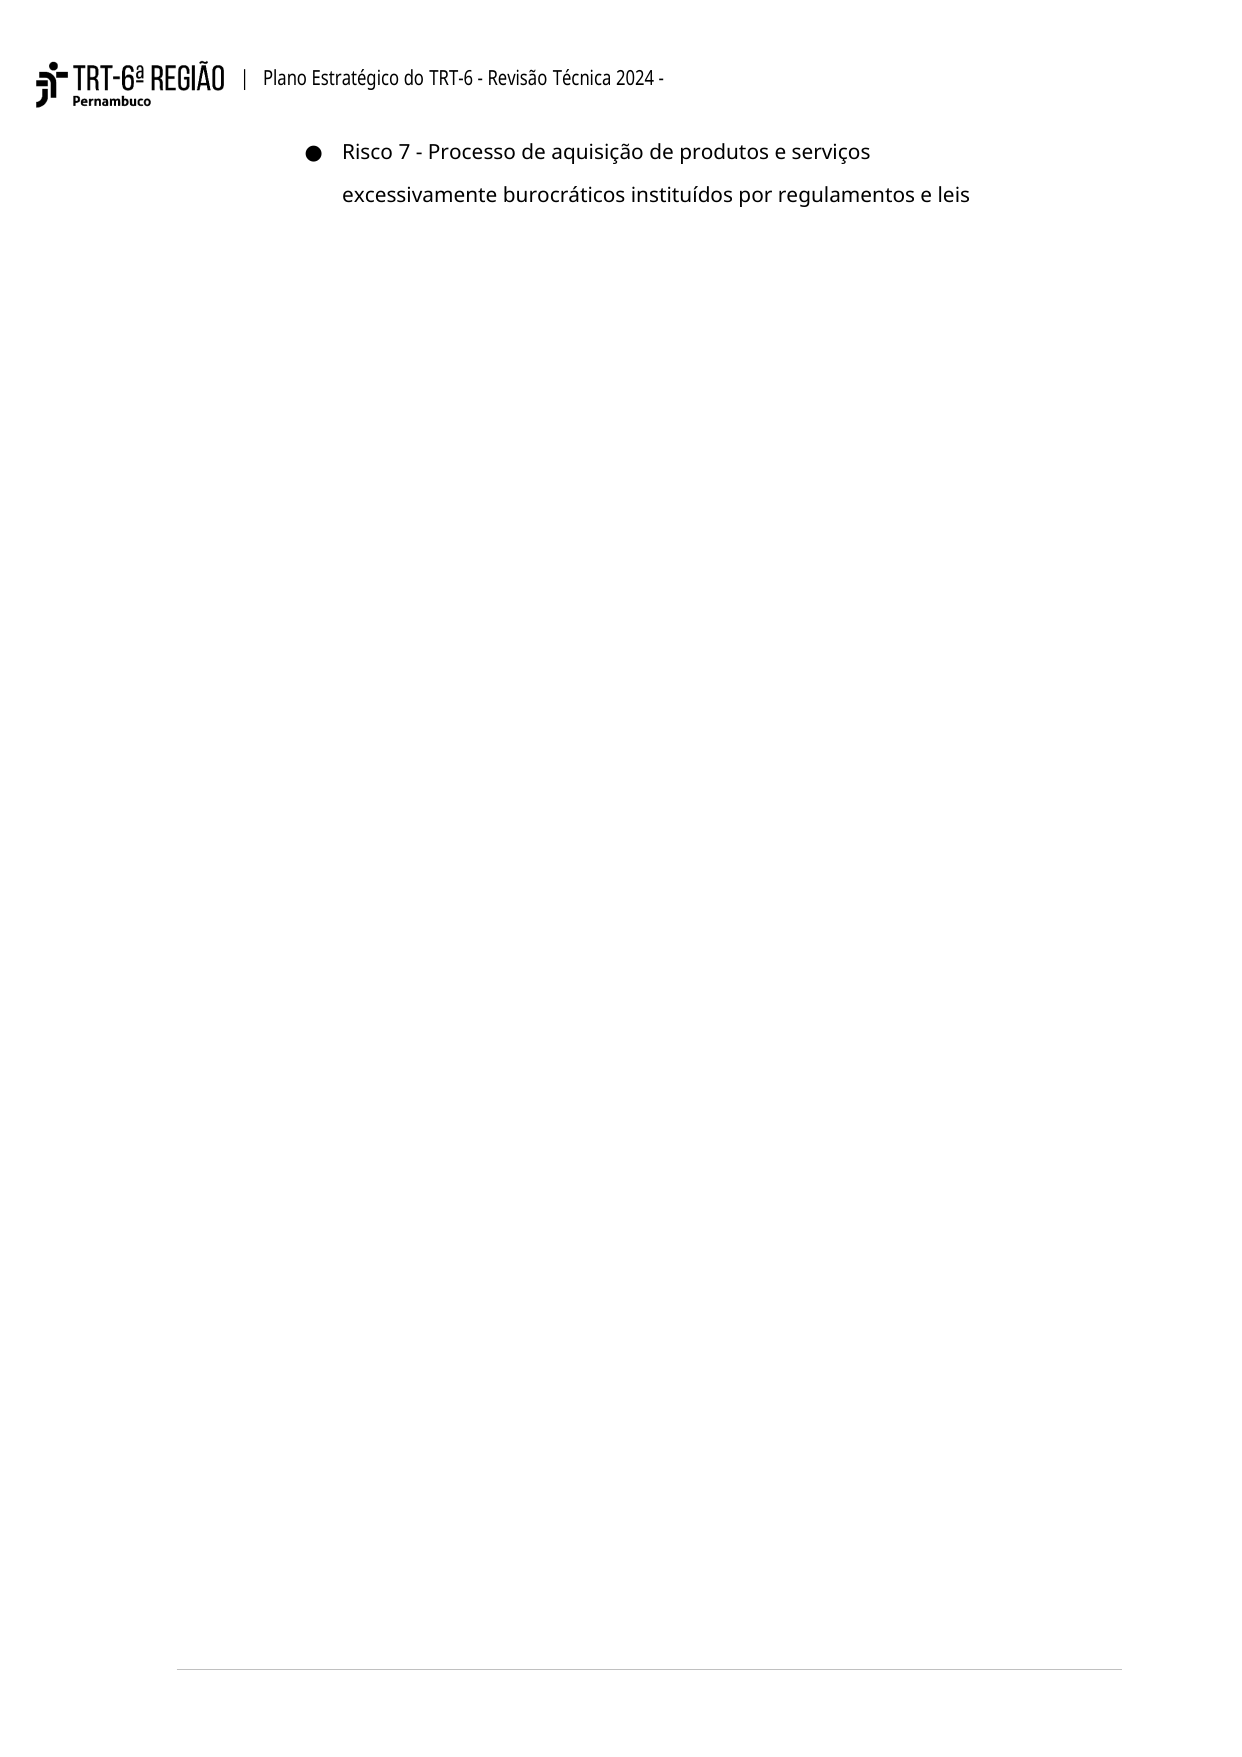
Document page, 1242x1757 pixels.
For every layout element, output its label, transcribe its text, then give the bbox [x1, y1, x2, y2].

list Risco 7 - Processo de aquisição de produtos e serviços excessivamente burocráticos instituídos por regulamentos e leis [304, 137, 996, 208]
